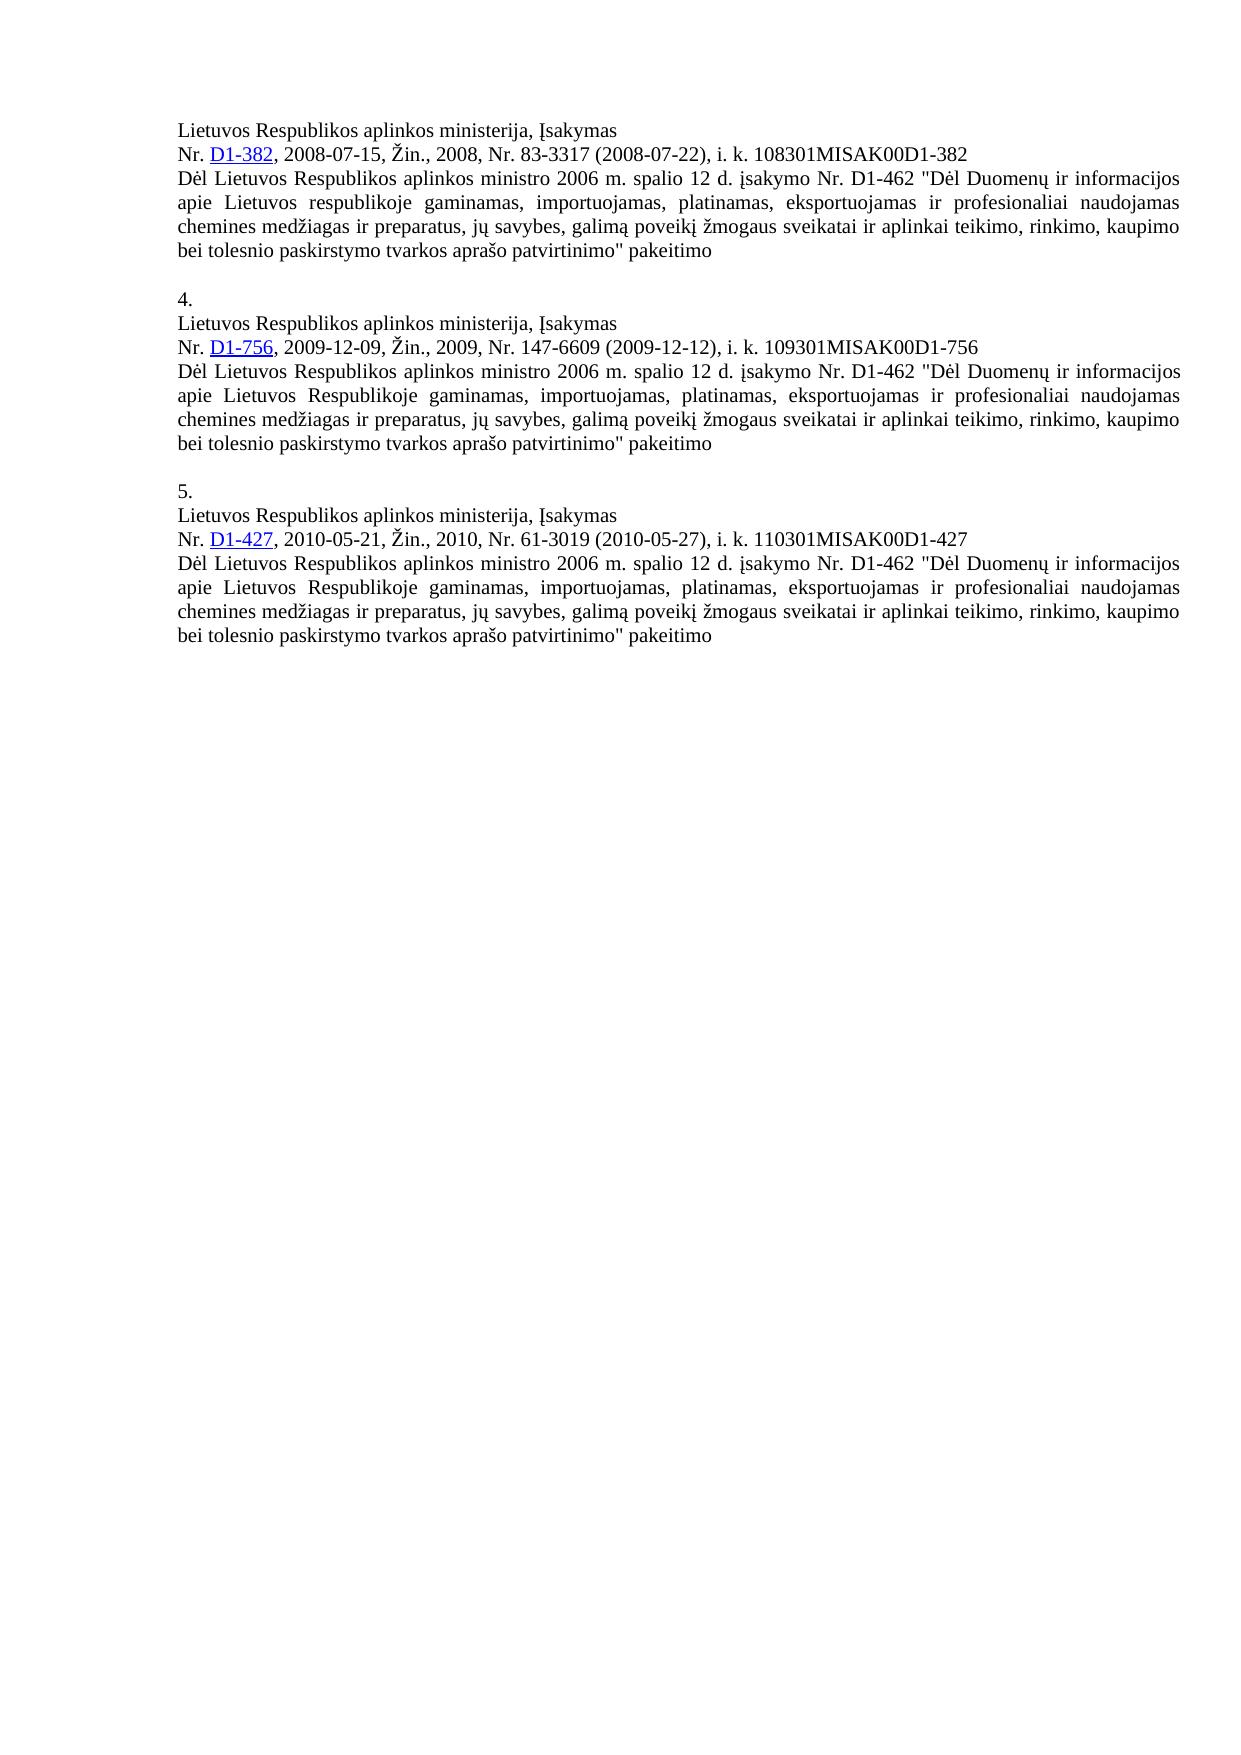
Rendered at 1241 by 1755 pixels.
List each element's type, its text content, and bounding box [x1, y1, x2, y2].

text Nr. D1-756, 2009-12-09, Žin., 2009, Nr. 147-6609 (2009-12-12), i. k. 109301MISAK00D1-756 [177, 335, 1181, 359]
text Nr. D1-382, 2008-07-15, Žin., 2008, Nr. 83-3317 (2008-07-22), i. k. 108301MISAK00D1-382 [177, 142, 1181, 166]
text Nr. D1-427, 2010-05-21, Žin., 2010, Nr. 61-3019 (2010-05-27), i. k. 110301MISAK00D1-427 [177, 527, 1181, 551]
text Dėl Lietuvos Respublikos aplinkos ministro 2006 m. spalio 12 d. įsakymo Nr. D1-462 "Dėl Duomenų ir informacijos apie Lietuvos respublikoje gaminamas, importuojamas, platinamas, eksportuojamas ir profesionaliai naudojamas chemines medžiagas ir preparatus, jų savybes, galimą poveikį žmogaus sveikatai ir aplinkai teikimo, rinkimo, kaupimo bei tolesnio paskirstymo tvarkos aprašo patvirtinimo" pakeitimo [177, 166, 1181, 262]
text Dėl Lietuvos Respublikos aplinkos ministro 2006 m. spalio 12 d. įsakymo Nr. D1-462 "Dėl Duomenų ir informacijos apie Lietuvos Respublikoje gaminamas, importuojamas, platinamas, eksportuojamas ir profesionaliai naudojamas chemines medžiagas ir preparatus, jų savybes, galimą poveikį žmogaus sveikatai ir aplinkai teikimo, rinkimo, kaupimo bei tolesnio paskirstymo tvarkos aprašo patvirtinimo" pakeitimo [177, 551, 1181, 647]
text Dėl Lietuvos Respublikos aplinkos ministro 2006 m. spalio 12 d. įsakymo Nr. D1-462 "Dėl Duomenų ir informacijos apie Lietuvos Respublikoje gaminamas, importuojamas, platinamas, eksportuojamas ir profesionaliai naudojamas chemines medžiagas ir preparatus, jų savybes, galimą poveikį žmogaus sveikatai ir aplinkai teikimo, rinkimo, kaupimo bei tolesnio paskirstymo tvarkos aprašo patvirtinimo" pakeitimo [177, 359, 1181, 455]
text Lietuvos Respublikos aplinkos ministerija, Įsakymas [177, 311, 1181, 335]
text 4. [177, 287, 1181, 311]
text Lietuvos Respublikos aplinkos ministerija, Įsakymas [177, 503, 1181, 527]
text 5. [177, 479, 1181, 503]
text Lietuvos Respublikos aplinkos ministerija, Įsakymas [177, 118, 1181, 142]
